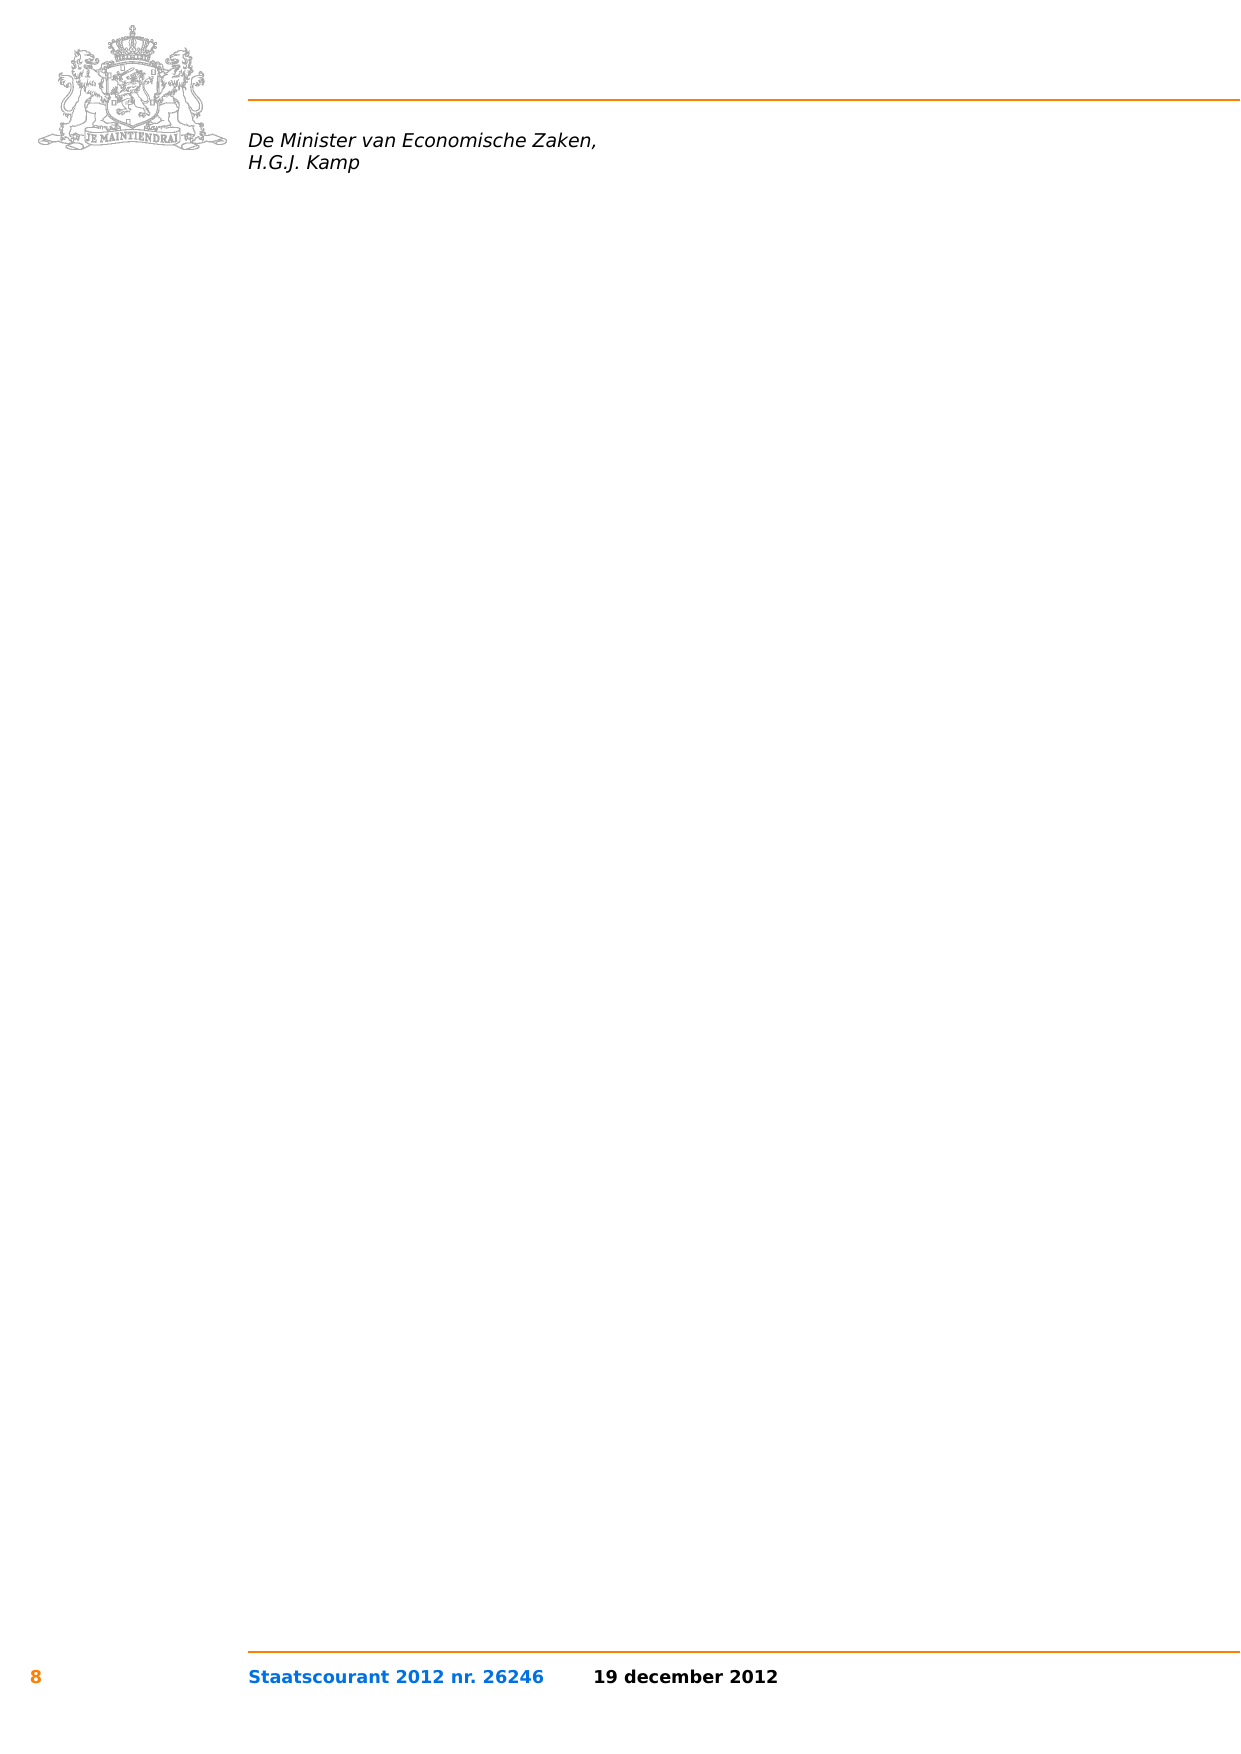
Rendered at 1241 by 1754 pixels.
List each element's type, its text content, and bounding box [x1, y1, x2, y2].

text De Minister van Economische Zaken, H.G.J. Kamp [248, 130, 1163, 174]
picture [38, 25, 227, 150]
